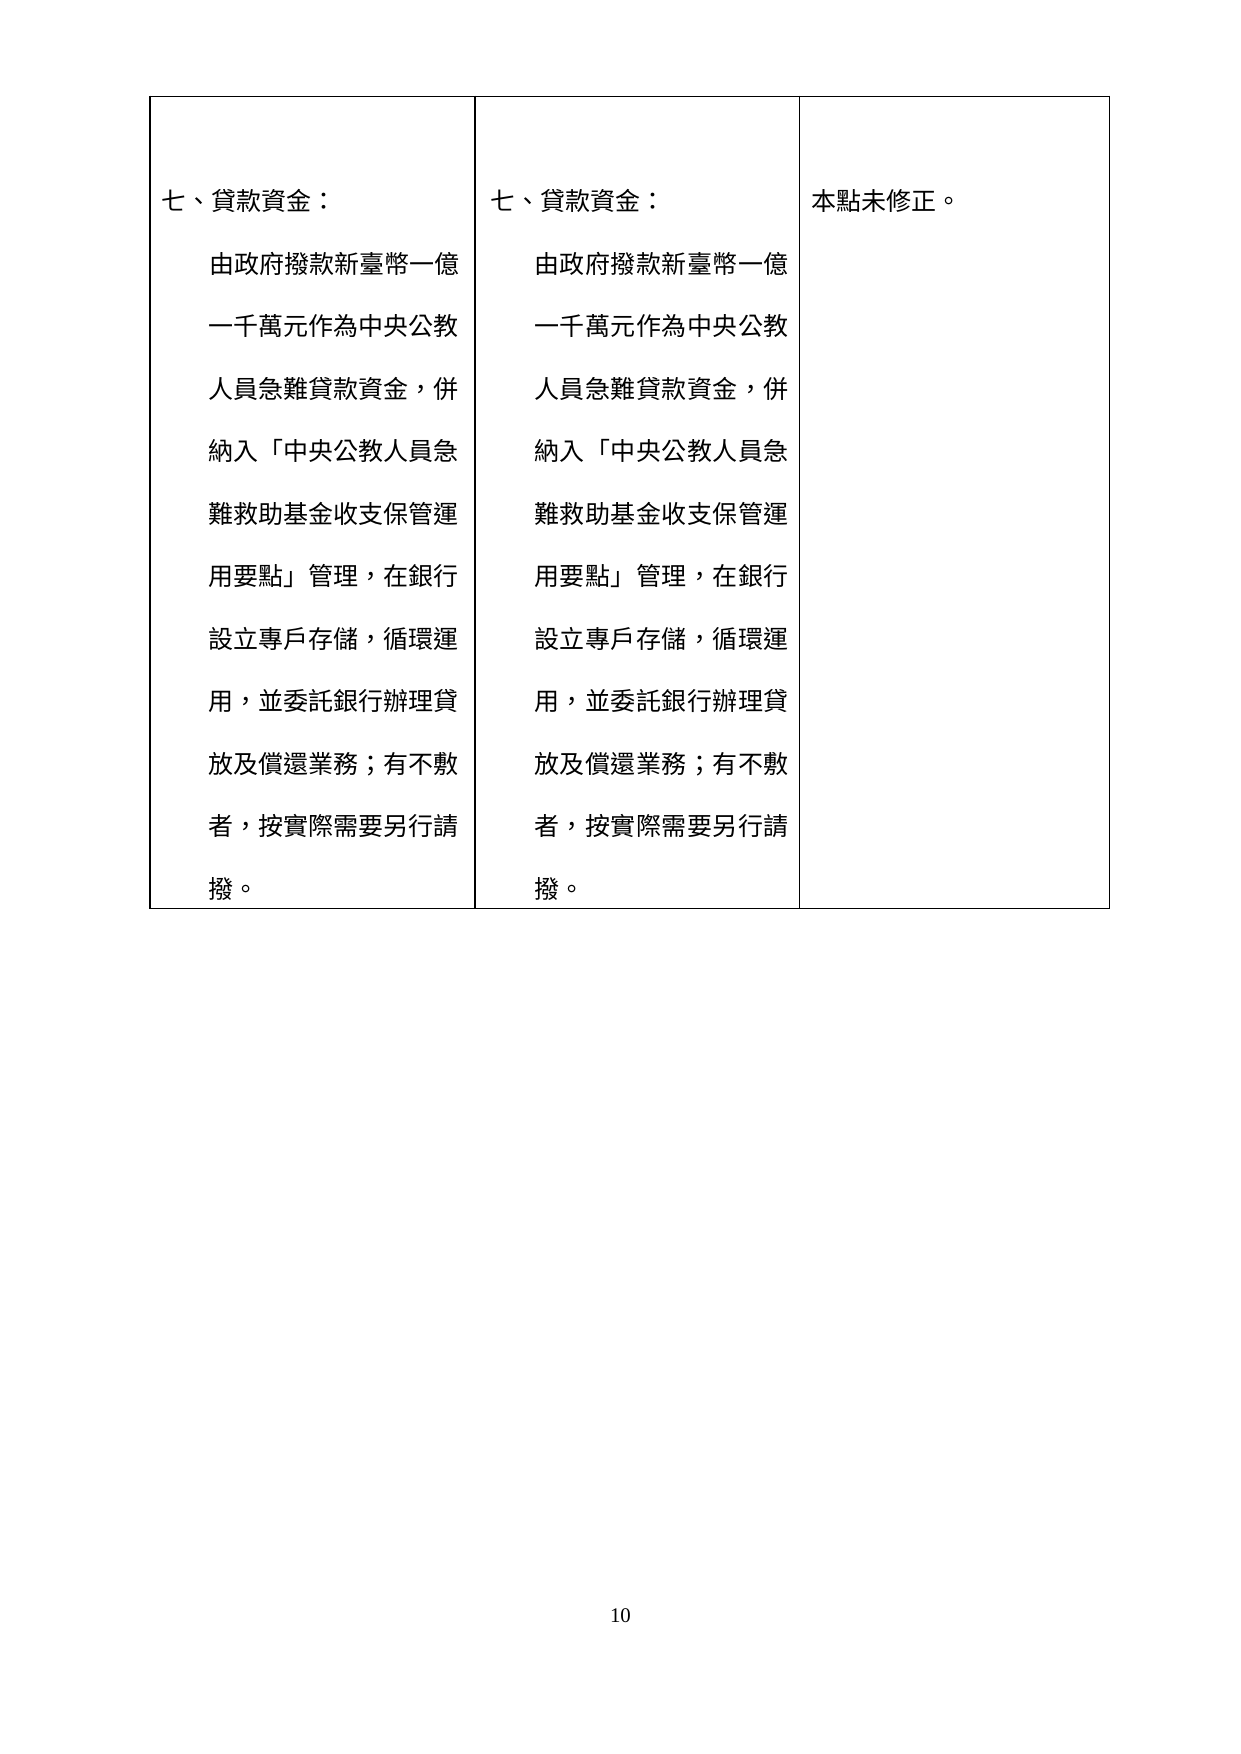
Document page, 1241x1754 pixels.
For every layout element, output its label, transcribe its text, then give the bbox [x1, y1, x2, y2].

table_cell 七、貸款資金： 由政府撥款新臺幣一億一千萬元作為中央公教人員急難貸款資金，併納入「中央公教人員急難救助基金收支保管運用要點」管理，在銀行設立專戶存儲，循環運用，並委託銀行辦理貸放及償還業務；有不敷者，按實際需要另行請撥。 [151, 97, 474, 908]
table_cell 七、貸款資金： 由政府撥款新臺幣一億一千萬元作為中央公教人員急難貸款資金，併納入「中央公教人員急難救助基金收支保管運用要點」管理，在銀行設立專戶存儲，循環運用，並委託銀行辦理貸放及償還業務；有不敷者，按實際需要另行請撥。 [476, 97, 799, 908]
table_cell 本點未修正。 [800, 97, 1109, 908]
